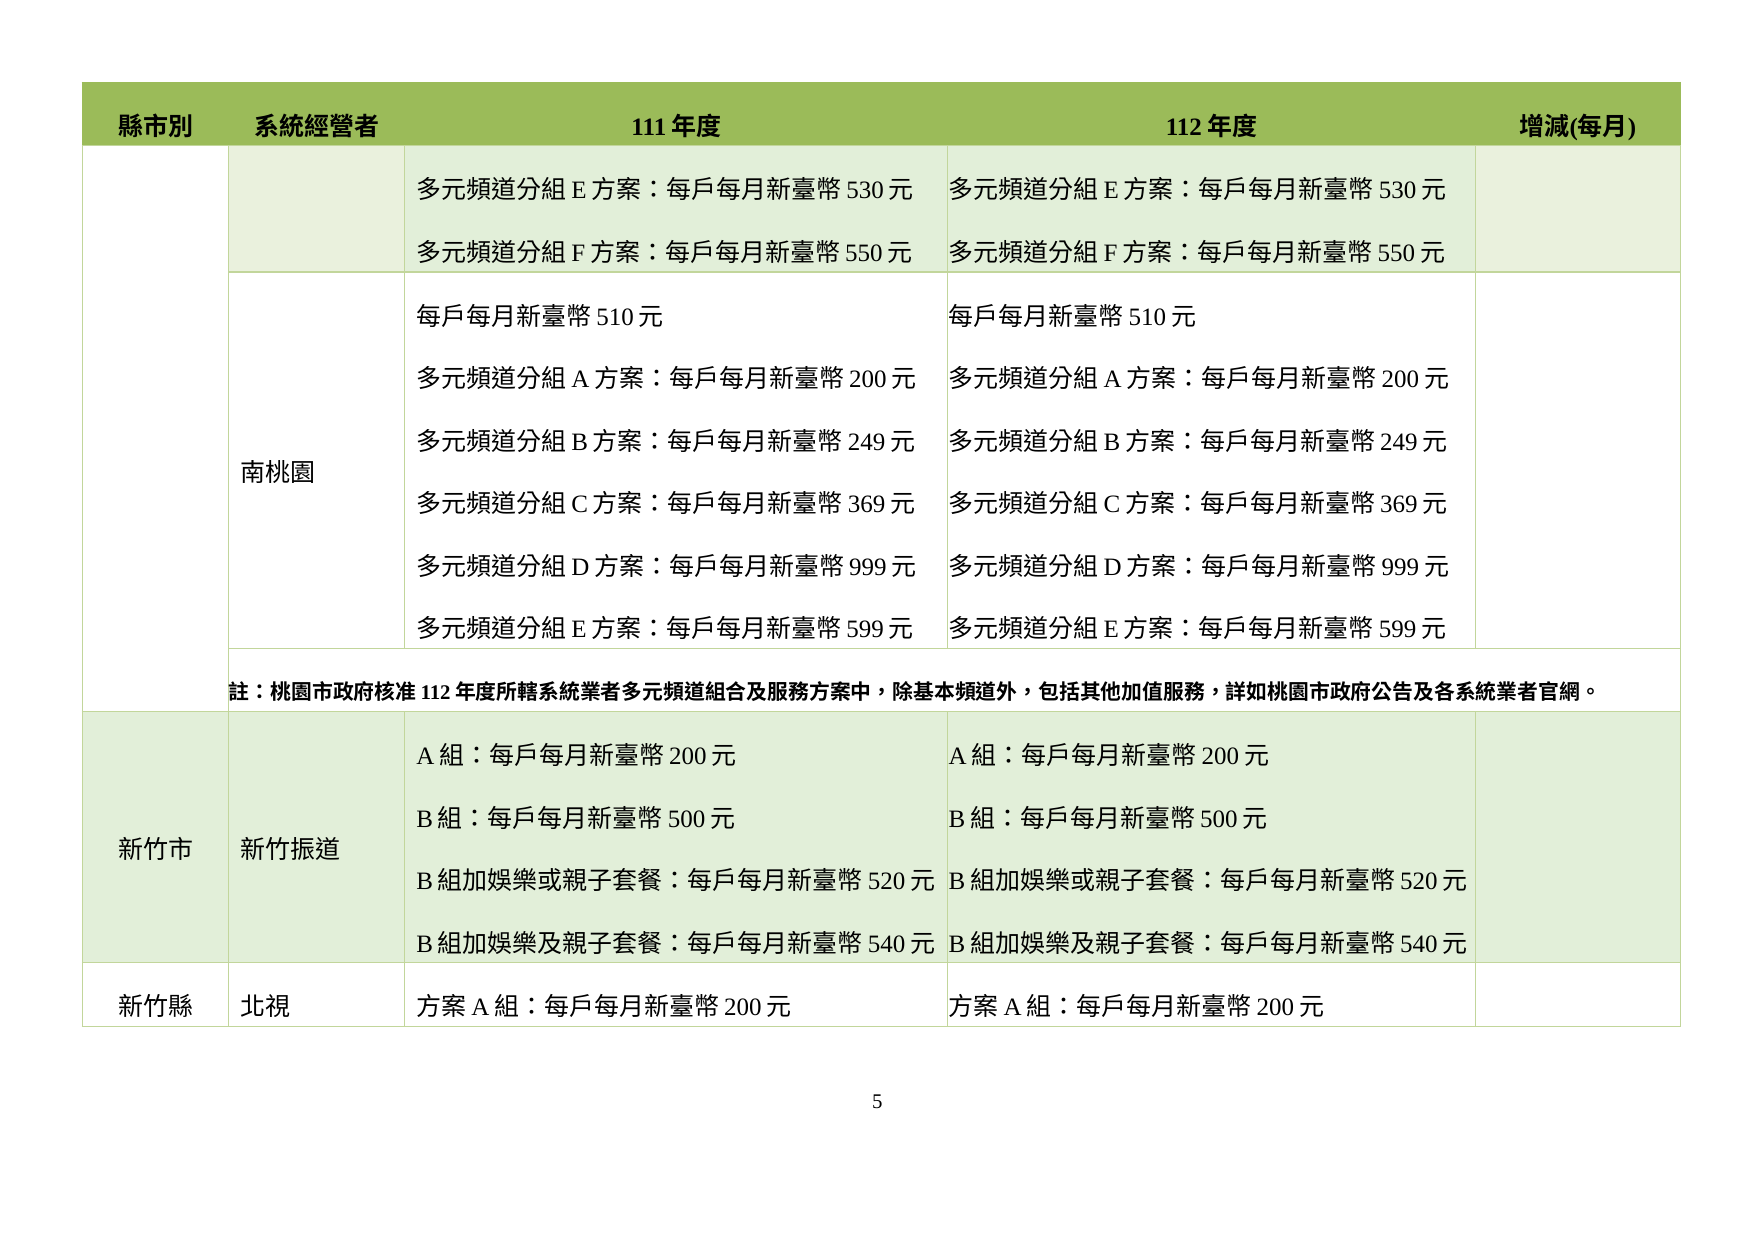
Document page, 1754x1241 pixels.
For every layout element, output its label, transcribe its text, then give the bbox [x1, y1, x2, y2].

table_cell 每戶每月新臺幣510元 多元頻道分組A方案：每戶每月新臺幣200元 多元頻道分組B方案：每戶每月新臺幣249元 多元頻道分組C方案：每戶每月新臺幣369元 多元頻道分組D方案：每戶每月新臺幣999元 多元頻道分組E方案：每戶每月新臺幣599元 [948, 273, 1475, 647]
table_cell 多元頻道分組E方案：每戶每月新臺幣530元多元頻道分組F方案：每戶每月新臺幣550元 [405, 146, 947, 271]
table_header 縣市別 [83, 83, 229, 145]
table_header 112年度 [947, 83, 1475, 145]
table_cell [1681, 271, 1694, 647]
table_cell 多元頻道分組E方案：每戶每月新臺幣530元 多元頻道分組F方案：每戶每月新臺幣550元 [948, 146, 1475, 271]
table_header 111年度 [405, 83, 947, 145]
table_cell [1476, 712, 1680, 962]
table_cell [1681, 711, 1694, 962]
table_cell 北視 [229, 963, 404, 1026]
table_cell [1681, 648, 1694, 711]
table_cell 新竹市 [83, 712, 228, 962]
table_header [1681, 82, 1694, 145]
table_header 系統經營者 [229, 83, 405, 145]
table_cell A組：每戶每月新臺幣200元 B組：每戶每月新臺幣500元 B組加娛樂或親子套餐：每戶每月新臺幣520元 B組加娛樂及親子套餐：每戶每月新臺幣540元 [948, 712, 1475, 962]
table_cell 方案A組：每戶每月新臺幣200元 [948, 963, 1475, 1026]
table_cell 新竹振道 [229, 712, 404, 962]
table_cell [229, 146, 404, 271]
table_cell [1476, 273, 1680, 647]
table_cell 桃園市 桃園市 桃園市 [83, 146, 228, 711]
table_cell 方案A組：每戶每月新臺幣200元 [405, 963, 947, 1026]
table_cell A組：每戶每月新臺幣200元 B組：每戶每月新臺幣500元 B組加娛樂或親子套餐：每戶每月新臺幣520元 B組加娛樂及親子套餐：每戶每月新臺幣540元 [405, 712, 947, 962]
table_cell [1681, 145, 1694, 271]
table_header 增減(每月) [1475, 83, 1680, 145]
table_cell 註：桃園市政府核准112年度所轄系統業者多元頻道組合及服務方案中，除基本頻道外，包括其他加值服務，詳如桃園市政府公告及各系統業者官網。 [229, 649, 1680, 711]
table_cell [1476, 146, 1680, 271]
table_cell 南桃園 [229, 273, 404, 647]
table_cell [1681, 962, 1694, 1026]
table_cell [1476, 963, 1680, 1026]
table_cell 每戶每月新臺幣510元 多元頻道分組A方案：每戶每月新臺幣200元 多元頻道分組B方案：每戶每月新臺幣249元 多元頻道分組C方案：每戶每月新臺幣369元 多元頻道分組D方案：每戶每月新臺幣999元 多元頻道分組E方案：每戶每月新臺幣599元 [405, 273, 947, 647]
table_cell 新竹縣 [83, 963, 228, 1026]
